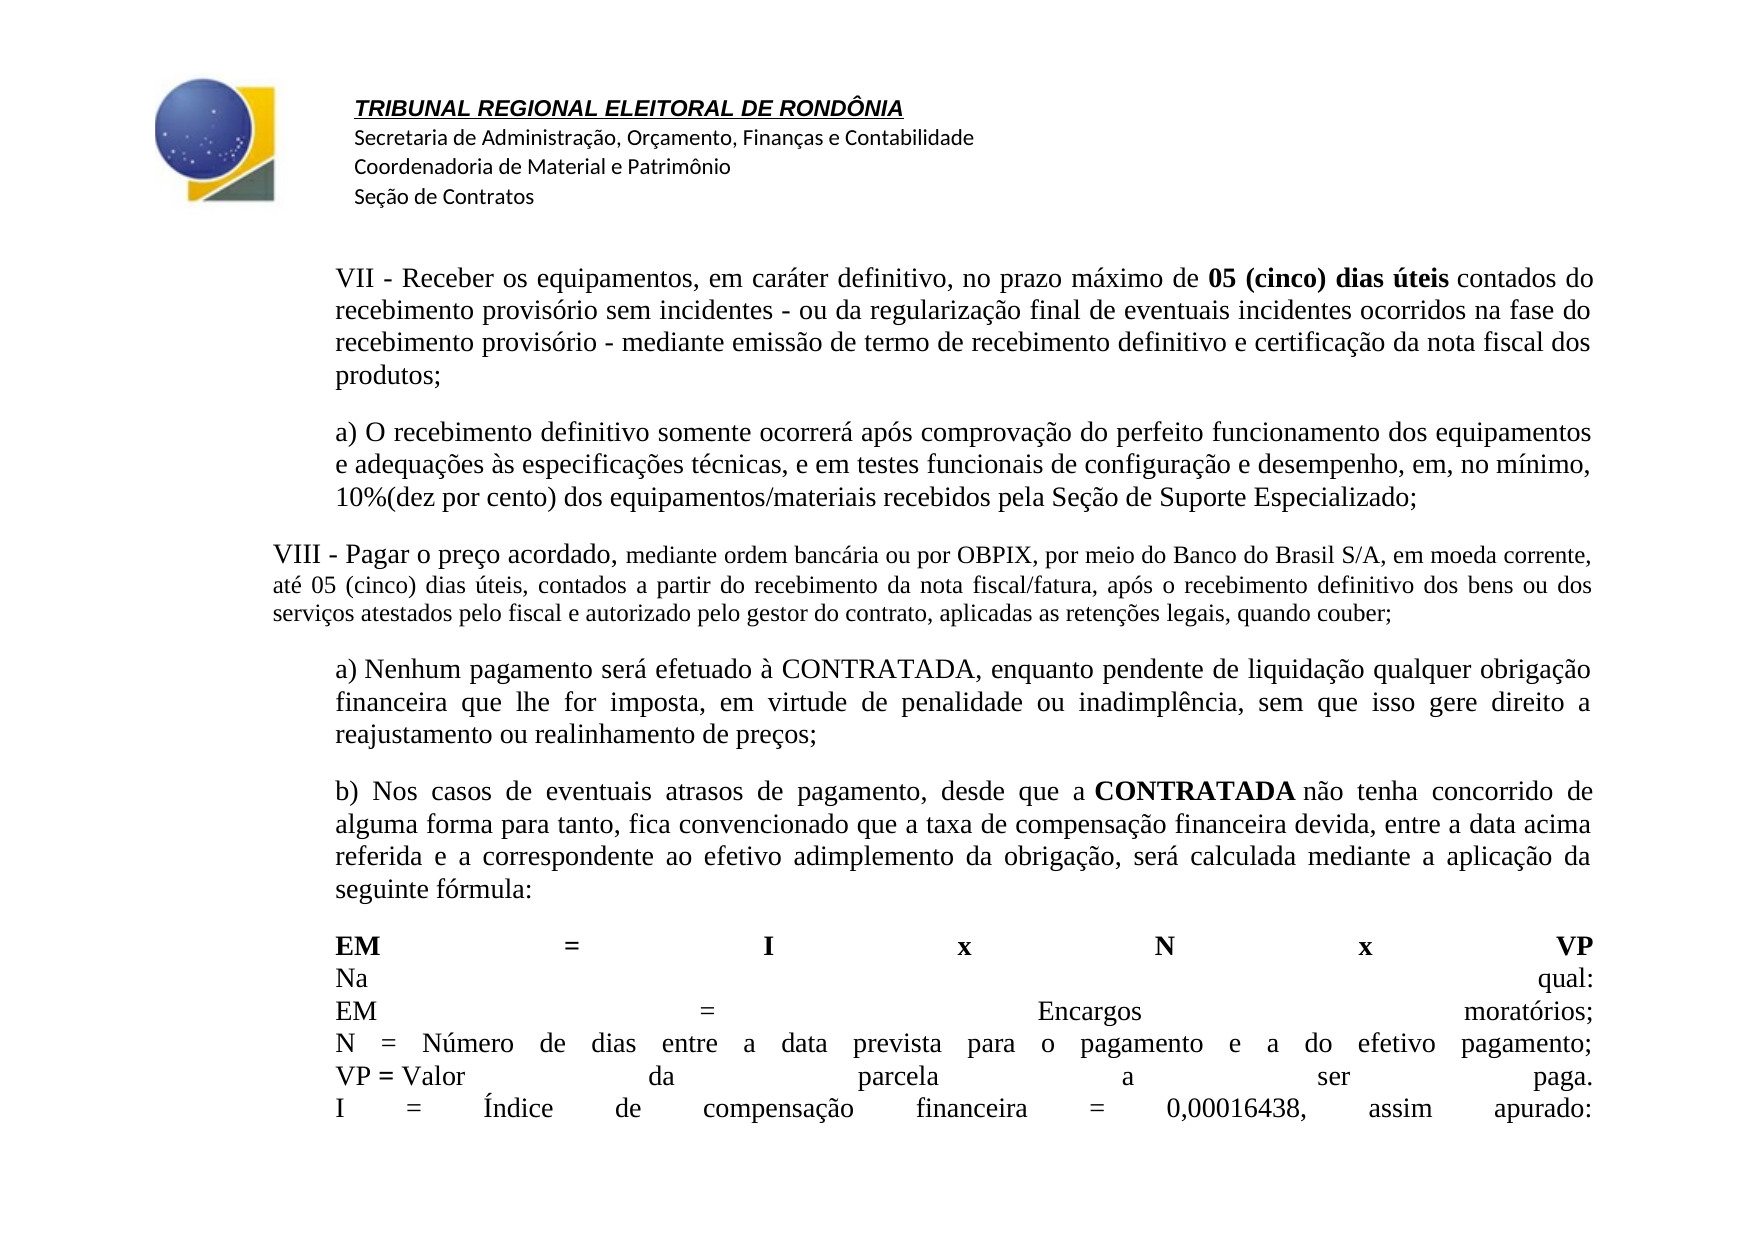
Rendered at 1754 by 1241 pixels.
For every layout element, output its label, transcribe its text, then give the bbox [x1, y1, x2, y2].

text a) O recebimento definitivo somente ocorrerá após comprovação do perfeito funcionamento dos equipamentos e adequações às especificações técnicas, e em testes funcionais de configuração e desempenho, em, no mínimo, 10%(dez por cento) dos equipamentos/materiais recebidos pela Seção de Suporte Especializado; [335, 415, 1594, 512]
text a) Nenhum pagamento será efetuado à CONTRATADA, enquanto pendente de liquidação qualquer obrigação financeira que lhe for imposta, em virtude de penalidade ou inadimplência, sem que isso gere direito a reajustamento ou realinhamento de preços; [335, 652, 1594, 749]
text VII - Receber os equipamentos, em caráter definitivo, no prazo máximo de 05 (cinco) dias úteis contados do recebimento provisório sem incidentes - ou da regularização final de eventuais incidentes ocorridos na fase do recebimento provisório - mediante emissão de termo de recebimento definitivo e certificação da nota fiscal dos produtos; [335, 261, 1594, 390]
text b) Nos casos de eventuais atrasos de pagamento, desde que a CONTRATADA não tenha concorrido de alguma forma para tanto, fica convencionado que a taxa de compensação financeira devida, entre a data acima referida e a correspondente ao efetivo adimplemento da obrigação, será calculada mediante a aplicação da seguinte fórmula: [335, 774, 1594, 904]
text VIII - Pagar o preço acordado, mediante ordem bancária ou por OBPIX, por meio do Banco do Brasil S/A, em moeda corrente, até 05 (cinco) dias úteis, contados a partir do recebimento da nota fiscal/fatura, após o recebimento definitivo dos bens ou dos serviços atestados pelo fiscal e autorizado pelo gestor do contrato, aplicadas as retenções legais, quando couber; [273, 537, 1594, 627]
text EM = I x N x VP Na qual: EM = Encargos moratórios; N = Número de dias entre a data prevista para o pagamento e a do efetivo pagamento; VP = Valor da parcela a ser paga. I = Índice de compensação financeira = 0,00016438, assim apurado: [335, 929, 1594, 1156]
